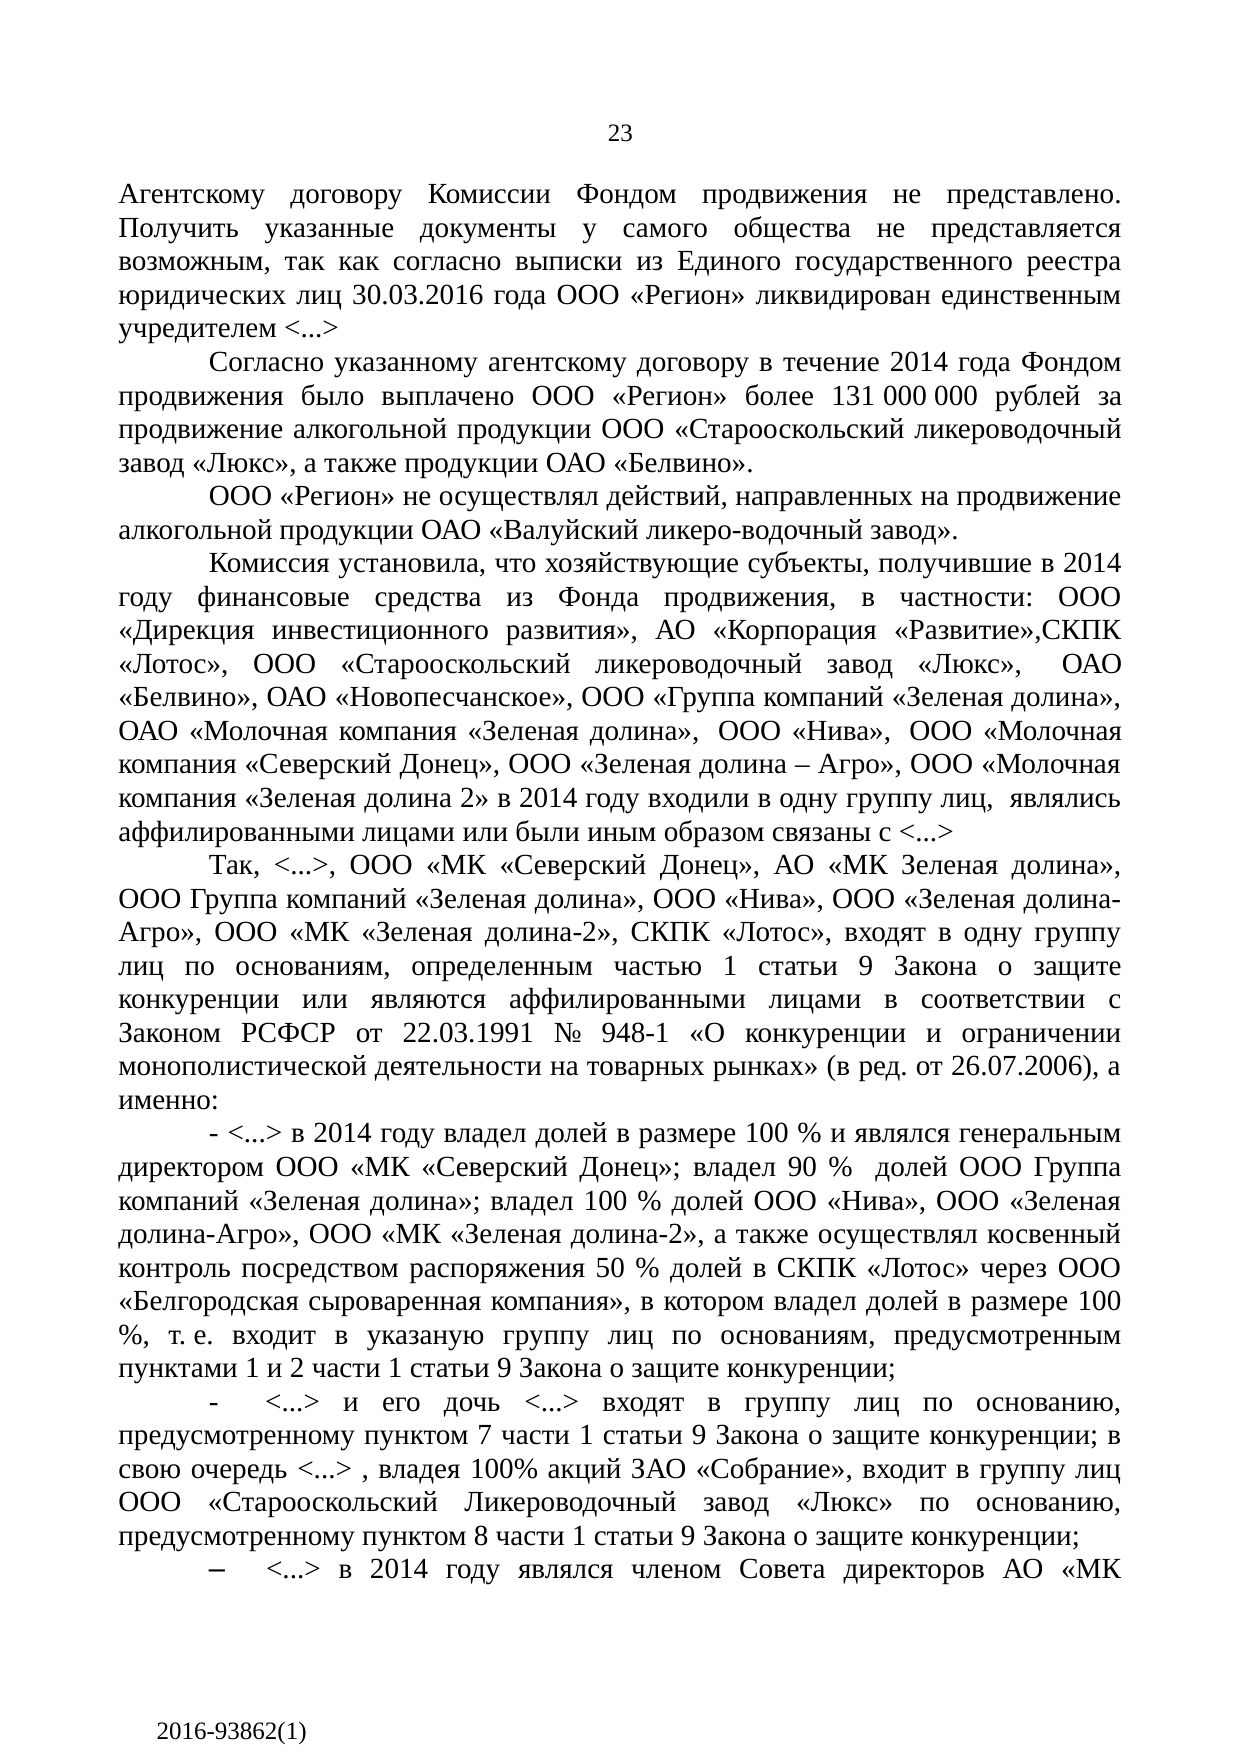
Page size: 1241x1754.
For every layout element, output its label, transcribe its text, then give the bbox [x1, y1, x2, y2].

text - <...> и его дочь <...> входят в группу лиц по основанию, предусмотренному пунктом 7 части 1 статьи 9 Закона о защите конкуренции; в свою очередь <...> , владея 100% акций ЗАО «Собрание», входит в группу лиц ООО «Старооскольский Ликероводочный завод «Люкс» по основанию, предусмотренному пунктом 8 части 1 статьи 9 Закона о защите конкуренции; [118, 1384, 1122, 1552]
list <...> в 2014 году являлся членом Совета директоров АО «МК [118, 1552, 1122, 1585]
text Согласно указанному агентскому договору в течение 2014 года Фондом продвижения было выплачено ООО «Регион» более 131 000 000 рублей за продвижение алкогольной продукции ООО «Старооскольский ликероводочный завод «Люкс», а также продукции ОАО «Белвино». [118, 344, 1122, 478]
text ООО «Регион» не осуществлял действий, направленных на продвижение алкогольной продукции ОАО «Валуйский ликеро-водочный завод». [118, 478, 1122, 545]
text Так, <...>, ООО «МК «Северский Донец», АО «МК Зеленая долина», ООО Группа компаний «Зеленая долина», ООО «Нива», ООО «Зеленая долина-Агро», ООО «МК «Зеленая долина-2», СКПК «Лотос», входят в одну группу лиц по основаниям, определенным частью 1 статьи 9 Закона о защите конкуренции или являются аффилированными лицами в соответствии с Законом РСФСР от 22.03.1991 № 948-1 «О конкуренции и ограничении монополистической деятельности на товарных рынках» (в ред. от 26.07.2006), а именно: [118, 847, 1122, 1116]
text - <...> в 2014 году владел долей в размере 100 % и являлся генеральным директором ООО «МК «Северский Донец»; владел 90 % долей ООО Группа компаний «Зеленая долина»; владел 100 % долей ООО «Нива», ООО «Зеленая долина-Агро», ООО «МК «Зеленая долина-2», а также осуществлял косвенный контроль посредством распоряжения 50 % долей в СКПК «Лотос» через ООО «Белгородская сыроваренная компания», в котором владел долей в размере 100 %, т. е. входит в указаную группу лиц по основаниям, предусмотренным пунктами 1 и 2 части 1 статьи 9 Закона о защите конкуренции; [118, 1116, 1122, 1384]
text Комиссия установила, что хозяйствующие субъекты, получившие в 2014 году финансовые средства из Фонда продвижения, в частности: ООО «Дирекция инвестиционного развития», АО «Корпорация «Развитие»,СКПК «Лотос», ООО «Старооскольский ликероводочный завод «Люкс», ОАО «Белвино», ОАО «Новопесчанское», ООО «Группа компаний «Зеленая долина», ОАО «Молочная компания «Зеленая долина», ООО «Нива», ООО «Молочная компания «Северский Донец», ООО «Зеленая долина – Агро», ООО «Молочная компания «Зеленая долина 2» в 2014 году входили в одну группу лиц, являлись аффилированными лицами или были иным образом связаны с <...> [118, 545, 1122, 847]
text Агентскому договору Комиссии Фондом продвижения не представлено. Получить указанные документы у самого общества не представляется возможным, так как согласно выписки из Единого государственного реестра юридических лиц 30.03.2016 года ООО «Регион» ликвидирован единственным учредителем <...> [118, 176, 1122, 344]
